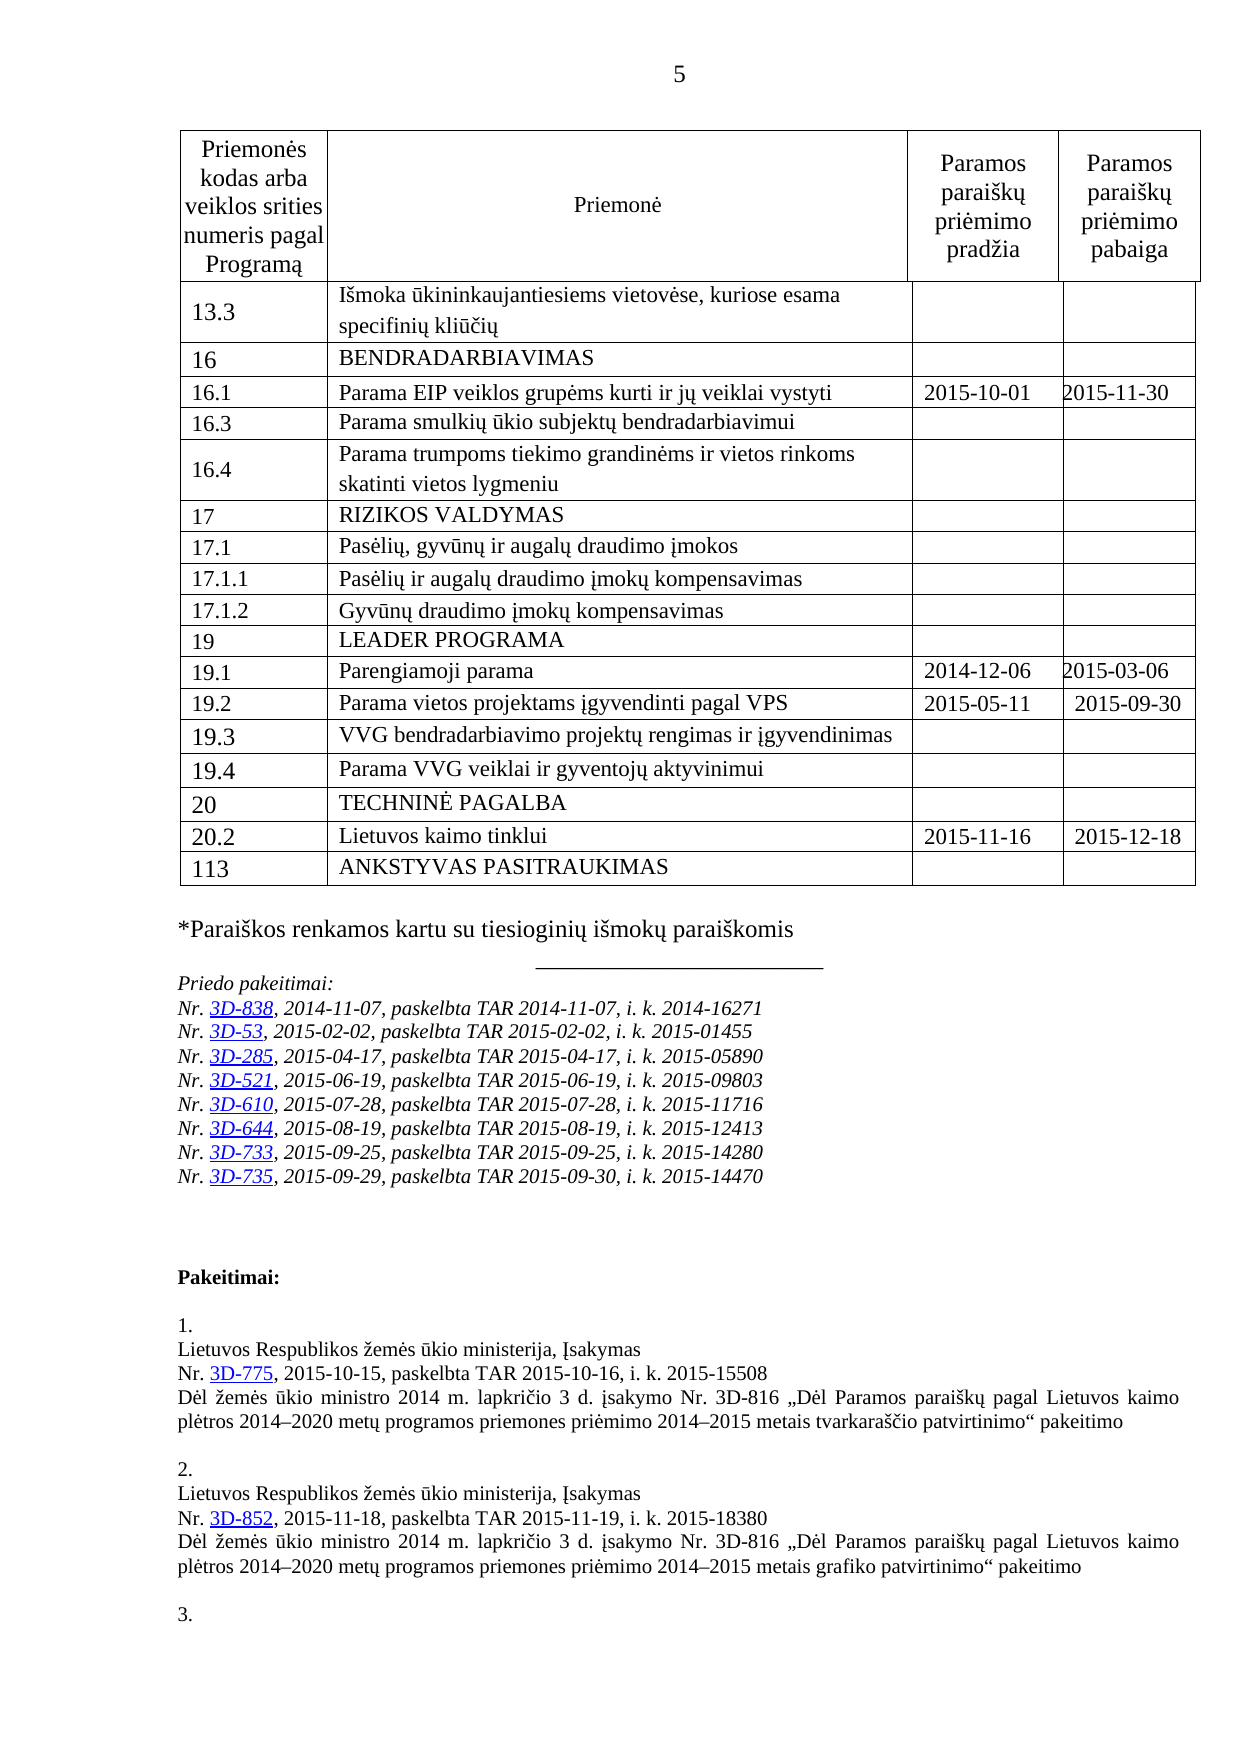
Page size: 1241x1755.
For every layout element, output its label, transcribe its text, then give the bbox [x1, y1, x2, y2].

table_cell 16 [181, 343, 327, 376]
text Priedo pakeitimai: [177, 971, 1181, 995]
text Nr. 3D-644, 2015-08-19, paskelbta TAR 2015-08-19, i. k. 2015-12413 [177, 1116, 1181, 1140]
table_cell [913, 754, 1063, 787]
table_cell VVG bendradarbiavimo projektų rengimas ir įgyvendinimas [328, 720, 912, 753]
table_cell 20.2 [181, 822, 327, 851]
table_cell [1196, 500, 1200, 531]
table_cell [1196, 656, 1200, 687]
table_cell 2015-11-30 [1064, 377, 1195, 407]
table_header Priemonė [328, 131, 907, 281]
text Nr. 3D-852, 2015-11-18, paskelbta TAR 2015-11-19, i. k. 2015-18380 [177, 1505, 1181, 1529]
table_cell 2014-12-06 [913, 657, 1063, 687]
table_cell 17.1.2 [181, 595, 327, 625]
table_cell [1064, 595, 1195, 625]
table_cell [1064, 754, 1195, 787]
table_cell [1196, 563, 1200, 594]
table_cell Lietuvos kaimo tinklui [328, 822, 912, 851]
table_cell BENDRADARBIAVIMAS [328, 343, 912, 376]
table_cell [913, 343, 1063, 376]
table_header Priemonės kodas arba veiklos srities numeris pagal Programą [181, 131, 327, 281]
text 1. [177, 1313, 1181, 1337]
table_cell [913, 626, 1063, 656]
text _______________________ [177, 943, 1181, 971]
table_cell [1196, 753, 1200, 787]
table_cell Parama trumpoms tiekimo grandinėms ir vietos rinkoms skatinti vietos lygmeniu [328, 440, 912, 500]
table_cell 13.3 [181, 282, 327, 342]
table_cell 16.1 [181, 377, 327, 407]
table_cell [913, 564, 1063, 594]
table_cell [1196, 594, 1200, 625]
table_cell 17 [181, 501, 327, 531]
table_cell [913, 440, 1063, 500]
text Lietuvos Respublikos žemės ūkio ministerija, Įsakymas [177, 1481, 1181, 1505]
text Nr. 3D-521, 2015-06-19, paskelbta TAR 2015-06-19, i. k. 2015-09803 [177, 1068, 1181, 1092]
table_cell [1064, 343, 1195, 376]
table_cell 19.3 [181, 720, 327, 753]
text 3. [177, 1602, 1181, 1626]
table_cell 2015-12-18 [1064, 822, 1195, 851]
table_cell [1196, 376, 1200, 407]
text Nr. 3D-735, 2015-09-29, paskelbta TAR 2015-09-30, i. k. 2015-14470 [177, 1164, 1181, 1188]
table_cell [1196, 821, 1200, 851]
table_cell [1064, 440, 1195, 500]
table_cell [913, 532, 1063, 562]
text Nr. 3D-838, 2014-11-07, paskelbta TAR 2014-11-07, i. k. 2014-16271 [177, 995, 1181, 1019]
table_cell [1064, 852, 1195, 885]
table_cell [1064, 788, 1195, 821]
table_cell 19.4 [181, 754, 327, 787]
table_cell Parama smulkių ūkio subjektų bendradarbiavimui [328, 408, 912, 438]
table_cell [913, 595, 1063, 625]
table_cell 19.1 [181, 657, 327, 687]
table_cell [913, 788, 1063, 821]
table_header Paramos paraiškų priėmimo pabaiga [1059, 131, 1200, 281]
text Nr. 3D-610, 2015-07-28, paskelbta TAR 2015-07-28, i. k. 2015-11716 [177, 1092, 1181, 1116]
table_cell TECHNINĖ PAGALBA [328, 788, 912, 821]
text Dėl žemės ūkio ministro 2014 m. lapkričio 3 d. įsakymo Nr. 3D-816 „Dėl Paramos paraiškų pagal Lietuvos kaimo plėtros 2014–2020 metų programos priemones priėmimo 2014–2015 metais grafiko patvirtinimo“ pakeitimo [177, 1529, 1181, 1578]
table_cell Išmoka ūkininkaujantiesiems vietovėse, kuriose esama specifinių kliūčių [328, 282, 912, 342]
table_cell [1196, 531, 1200, 562]
table_cell 19 [181, 626, 327, 656]
table_cell Parengiamoji parama [328, 657, 912, 687]
table_cell [913, 720, 1063, 753]
table_cell [1196, 407, 1200, 438]
table_cell LEADER PROGRAMA [328, 626, 912, 656]
table_cell Gyvūnų draudimo įmokų kompensavimas [328, 595, 912, 625]
text Nr. 3D-775, 2015-10-15, paskelbta TAR 2015-10-16, i. k. 2015-15508 [177, 1361, 1181, 1385]
text Pakeitimai: [177, 1265, 1181, 1289]
table_cell [1196, 719, 1200, 753]
table_cell 2015-05-11 [913, 689, 1063, 719]
table_cell [1064, 532, 1195, 562]
table_cell 16.4 [181, 440, 327, 500]
table_cell 19.2 [181, 689, 327, 719]
text 2. [177, 1457, 1181, 1481]
text Lietuvos Respublikos žemės ūkio ministerija, Įsakymas [177, 1337, 1181, 1361]
table_cell [913, 501, 1063, 531]
table_cell Parama VVG veiklai ir gyventojų aktyvinimui [328, 754, 912, 787]
table_cell [1064, 720, 1195, 753]
table_cell 2015-03-06 [1064, 657, 1195, 687]
table_cell [1064, 564, 1195, 594]
table_cell [1064, 501, 1195, 531]
table_cell Parama EIP veiklos grupėms kurti ir jų veiklai vystyti [328, 377, 912, 407]
table_cell 2015-09-30 [1064, 689, 1195, 719]
table_cell 17.1.1 [181, 564, 327, 594]
text Nr. 3D-733, 2015-09-25, paskelbta TAR 2015-09-25, i. k. 2015-14280 [177, 1140, 1181, 1164]
table_cell ANKSTYVAS PASITRAUKIMAS [328, 852, 912, 885]
table_cell [1196, 342, 1200, 376]
table_cell [1064, 408, 1195, 438]
table_cell [1196, 688, 1200, 719]
table_cell [1196, 787, 1200, 821]
table_cell 16.3 [181, 408, 327, 438]
text Nr. 3D-285, 2015-04-17, paskelbta TAR 2015-04-17, i. k. 2015-05890 [177, 1043, 1181, 1068]
table_cell [1196, 282, 1200, 342]
table_cell [1064, 282, 1195, 342]
table_cell [1064, 626, 1195, 656]
table_cell Pasėlių, gyvūnų ir augalų draudimo įmokos [328, 532, 912, 562]
table_cell 2015-10-01 [913, 377, 1063, 407]
table_cell [913, 408, 1063, 438]
table_cell 2015-11-16 [913, 822, 1063, 851]
table_cell RIZIKOS VALDYMAS [328, 501, 912, 531]
table_cell 113 [181, 852, 327, 885]
table_cell 20 [181, 788, 327, 821]
table_cell [913, 852, 1063, 885]
table_cell [1196, 851, 1200, 885]
table_header Paramos paraiškų priėmimo pradžia [908, 131, 1058, 281]
table_cell [1196, 439, 1200, 500]
table_cell Parama vietos projektams įgyvendinti pagal VPS [328, 689, 912, 719]
text *Paraiškos renkamos kartu su tiesioginių išmokų paraiškomis [177, 914, 1181, 943]
table_cell [1196, 625, 1200, 656]
table_cell Pasėlių ir augalų draudimo įmokų kompensavimas [328, 564, 912, 594]
table_cell [913, 282, 1063, 342]
text Dėl žemės ūkio ministro 2014 m. lapkričio 3 d. įsakymo Nr. 3D-816 „Dėl Paramos paraiškų pagal Lietuvos kaimo plėtros 2014–2020 metų programos priemones priėmimo 2014–2015 metais tvarkaraščio patvirtinimo“ pakeitimo [177, 1385, 1181, 1433]
text Nr. 3D-53, 2015-02-02, paskelbta TAR 2015-02-02, i. k. 2015-01455 [177, 1019, 1181, 1043]
table_cell 17.1 [181, 532, 327, 562]
